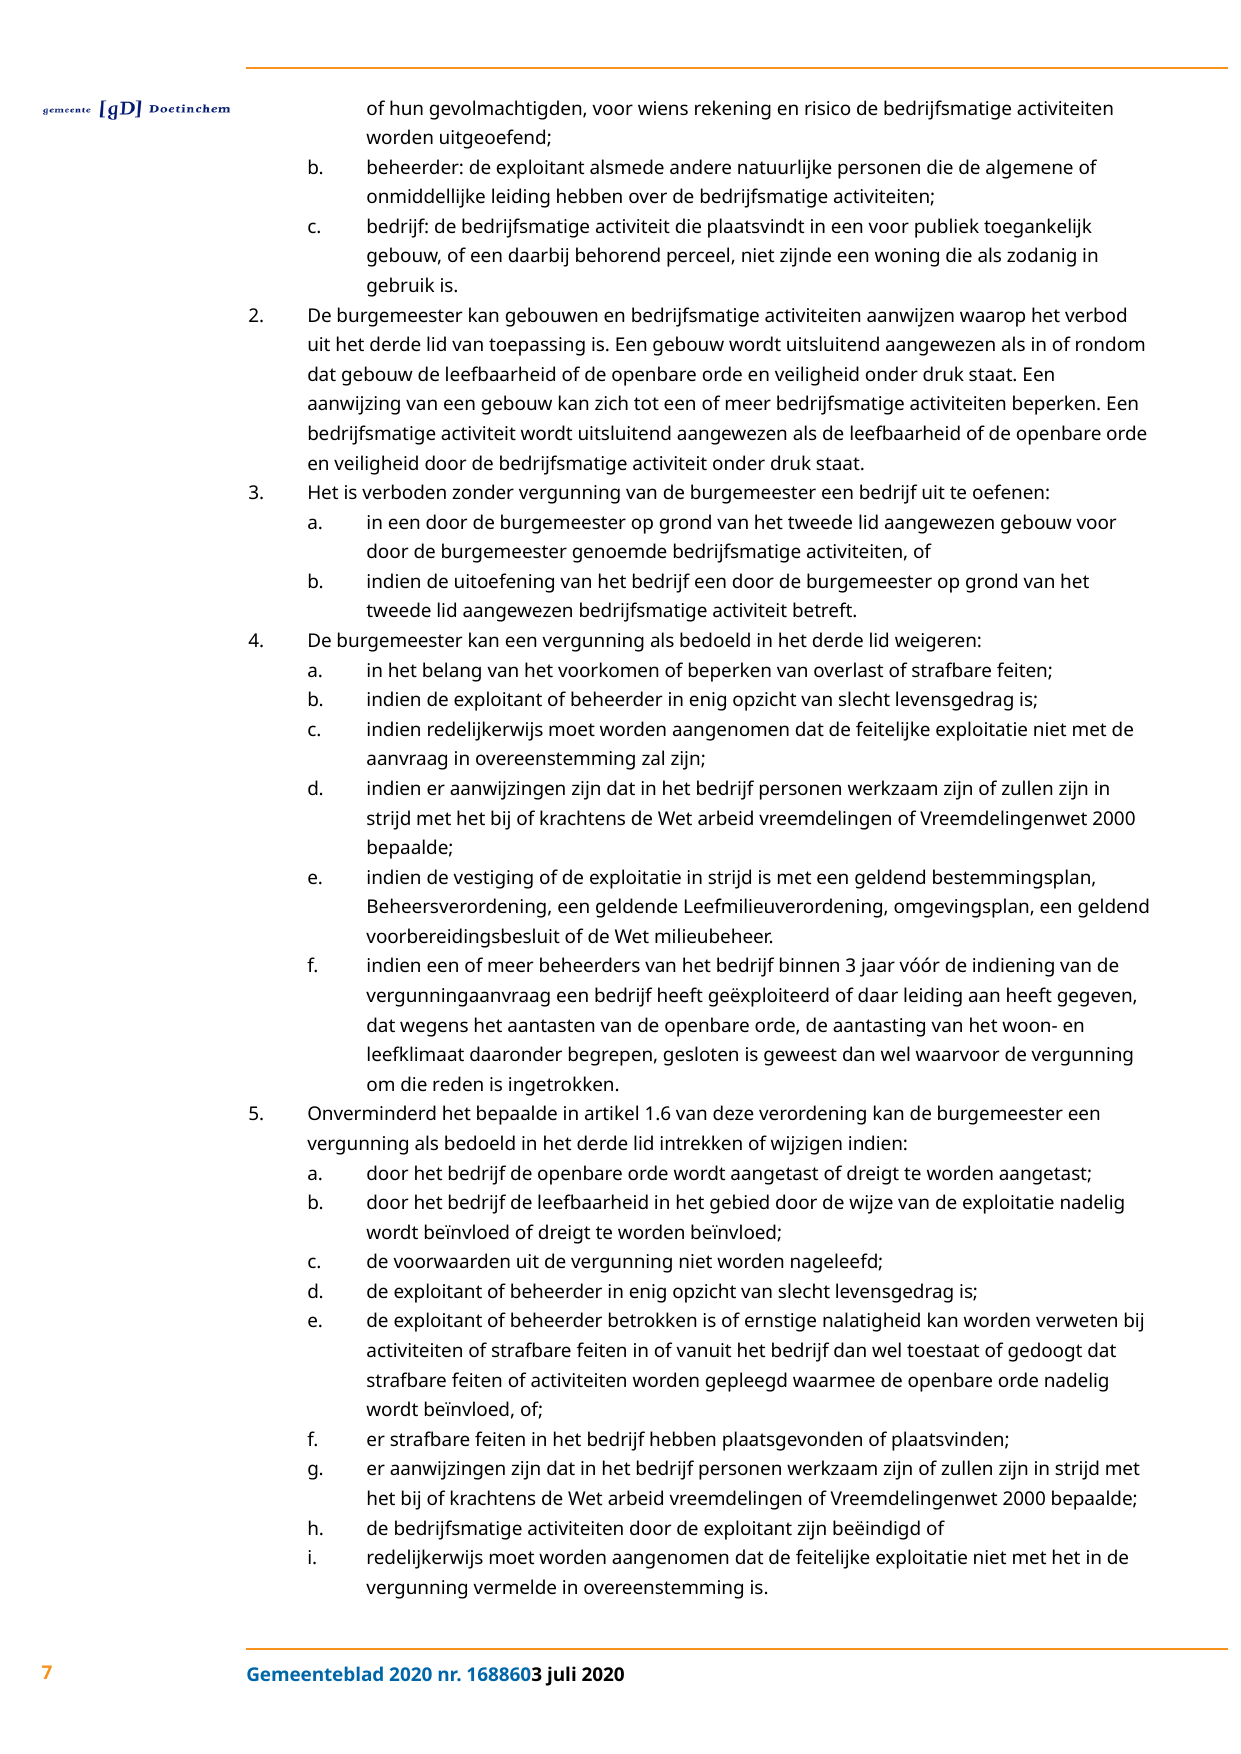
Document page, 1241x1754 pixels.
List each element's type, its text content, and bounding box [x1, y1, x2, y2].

list de bedrijfsmatige activiteiten door de exploitant zijn beëindigd of [307, 1515, 1152, 1541]
list beheerder: de exploitant alsmede andere natuurlijke personen die de algemene of onmiddellijke leiding hebben over de bedrijfsmatige activiteiten; [307, 154, 1152, 209]
picture [41, 47, 231, 172]
list de exploitant of beheerder betrokken is of ernstige nalatigheid kan worden verweten bij activiteiten of strafbare feiten in of vanuit het bedrijf dan wel toestaat of gedoogt dat strafbare feiten of activiteiten worden gepleegd waarmee de openbare orde nadelig wordt beïnvloed, of; [307, 1308, 1152, 1422]
list in een door de burgemeester op grond van het tweede lid aangewezen gebouw voor door de burgemeester genoemde bedrijfsmatige activiteiten, of [307, 509, 1152, 564]
list bedrijf: de bedrijfsmatige activiteit die plaatsvindt in een voor publiek toegankelijk gebouw, of een daarbij behorend perceel, niet zijnde een woning die als zodanig in gebruik is. [307, 213, 1152, 298]
list in het belang van het voorkomen of beperken van overlast of strafbare feiten; [307, 657, 1152, 683]
list indien de uitoefening van het bedrijf een door de burgemeester op grond van het tweede lid aangewezen bedrijfsmatige activiteit betreft. [307, 568, 1152, 623]
list indien de vestiging of de exploitatie in strijd is met een geldend bestemmingsplan, Beheersverordening, een geldende Leefmilieuverordening, omgevingsplan, een geldend voorbereidingsbesluit of de Wet milieubeheer. [307, 864, 1152, 949]
list Onverminderd het bepaalde in artikel 1.6 van deze verordening kan de burgemeester een vergunning als bedoeld in het derde lid intrekken of wijzigen indien: [248, 1101, 1152, 1156]
list door het bedrijf de openbare orde wordt aangetast of dreigt te worden aangetast; [307, 1160, 1152, 1186]
list of hun gevolmachtigden, voor wiens rekening en risico de bedrijfsmatige activiteiten worden uitgeoefend; [307, 95, 1152, 150]
list indien een of meer beheerders van het bedrijf binnen 3 jaar vóór de indiening van de vergunningaanvraag een bedrijf heeft geëxploiteerd of daar leiding aan heeft gegeven, dat wegens het aantasten van de openbare orde, de aantasting van het woon- en leefklimaat daaronder begrepen, gesloten is geweest dan wel waarvoor de vergunning om die reden is ingetrokken. [307, 953, 1152, 1097]
list de voorwaarden uit de vergunning niet worden nageleefd; [307, 1248, 1152, 1274]
list De burgemeester kan gebouwen en bedrijfsmatige activiteiten aanwijzen waarop het verbod uit het derde lid van toepassing is. Een gebouw wordt uitsluitend aangewezen als in of rondom dat gebouw de leefbaarheid of de openbare orde en veiligheid onder druk staat. Een aanwijzing van een gebouw kan zich tot een of meer bedrijfsmatige activiteiten beperken. Een bedrijfsmatige activiteit wordt uitsluitend aangewezen als de leefbaarheid of de openbare orde en veiligheid door de bedrijfsmatige activiteit onder druk staat. [248, 302, 1152, 476]
list indien er aanwijzingen zijn dat in het bedrijf personen werkzaam zijn of zullen zijn in strijd met het bij of krachtens de Wet arbeid vreemdelingen of Vreemdelingenwet 2000 bepaalde; [307, 775, 1152, 860]
list Het is verboden zonder vergunning van de burgemeester een bedrijf uit te oefenen: [248, 479, 1152, 505]
list indien redelijkerwijs moet worden aangenomen dat de feitelijke exploitatie niet met de aanvraag in overeenstemming zal zijn; [307, 716, 1152, 771]
list de exploitant of beheerder in enig opzicht van slecht levensgedrag is; [307, 1278, 1152, 1304]
list er strafbare feiten in het bedrijf hebben plaatsgevonden of plaatsvinden; [307, 1426, 1152, 1452]
list indien de exploitant of beheerder in enig opzicht van slecht levensgedrag is; [307, 686, 1152, 712]
list er aanwijzingen zijn dat in het bedrijf personen werkzaam zijn of zullen zijn in strijd met het bij of krachtens de Wet arbeid vreemdelingen of Vreemdelingenwet 2000 bepaalde; [307, 1456, 1152, 1511]
list door het bedrijf de leefbaarheid in het gebied door de wijze van de exploitatie nadelig wordt beïnvloed of dreigt te worden beïnvloed; [307, 1189, 1152, 1245]
list De burgemeester kan een vergunning als bedoeld in het derde lid weigeren: [248, 627, 1152, 653]
list redelijkerwijs moet worden aangenomen dat de feitelijke exploitatie niet met het in de vergunning vermelde in overeenstemming is. [307, 1544, 1152, 1600]
